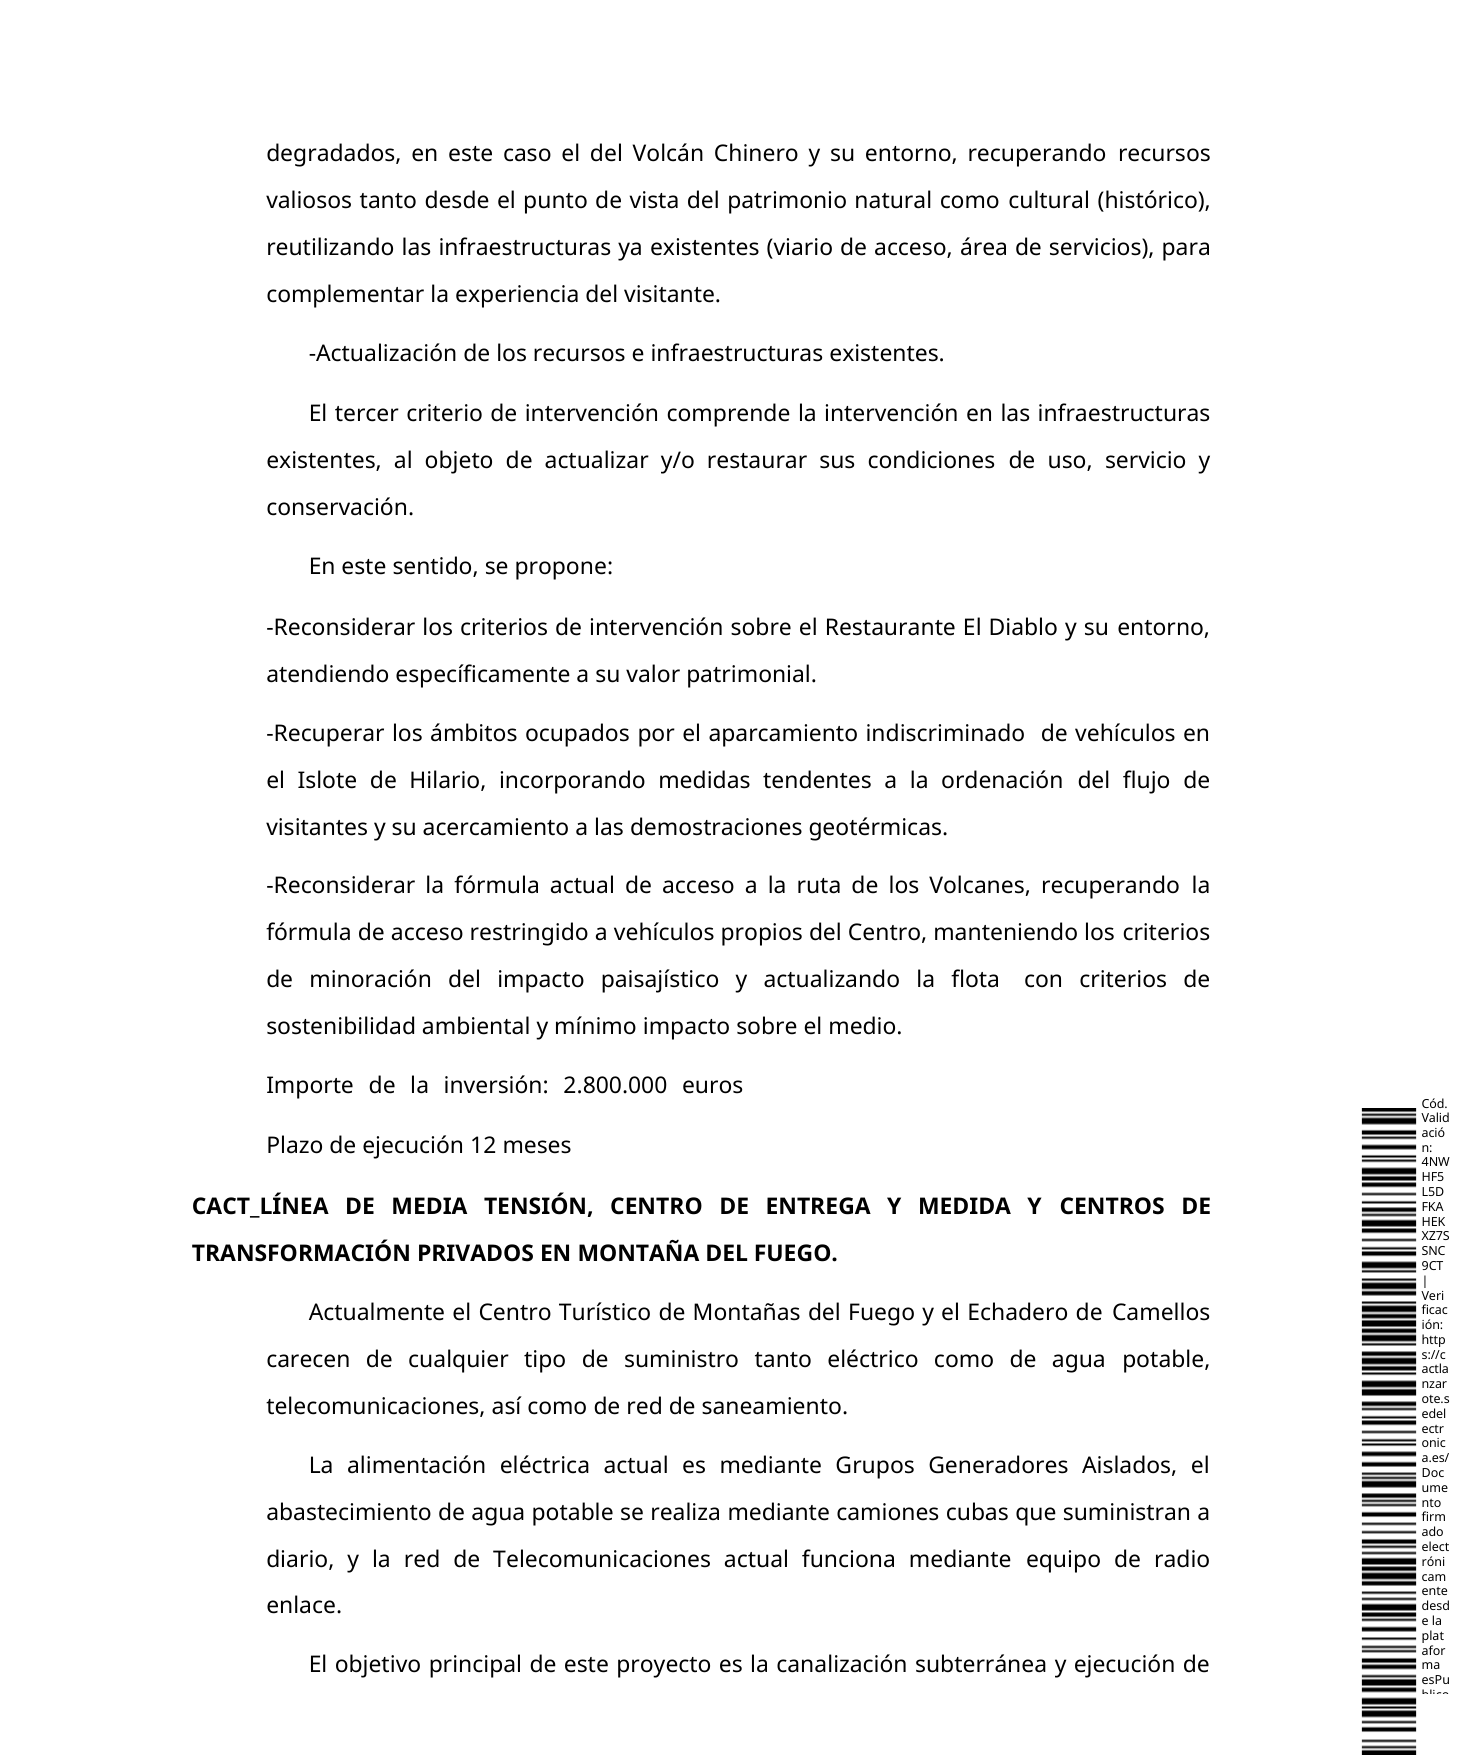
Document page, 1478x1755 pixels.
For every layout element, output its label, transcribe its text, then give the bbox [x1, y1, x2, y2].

text -Recuperar los ámbitos ocupados por el aparcamiento indiscriminado de vehículos en el Islote de Hilario, incorporando medidas tendentes a la ordenación del flujo de visitantes y su acercamiento a las demostraciones geotérmicas. [266, 717, 1210, 842]
subtitle CACT_LÍNEA DE MEDIA TENSIÓN, CENTRO DE ENTREGA Y MEDIDA Y CENTROS DE TRANSFORMACIÓN PRIVADOS EN MONTAÑA DEL FUEGO. [192, 1190, 1211, 1268]
text -Reconsiderar los criterios de intervención sobre el Restaurante El Diablo y su entorno, atendiendo específicamente a su valor patrimonial. [266, 611, 1210, 689]
text -Actualización de los recursos e infraestructuras existentes. [308, 336, 1427, 368]
text Importe de la inversión: 2.800.000 euros Plazo de ejecución 12 meses [266, 1069, 744, 1161]
text En este sentido, se propone: [308, 550, 1427, 581]
text Cód. Validación: 4NWHF5L5DFKAHEKXZ7SSNC9CT | Verificación: https://cactlanzarote.sedelectronica.es/ Documento firmado electrónicamente desde la plataforma esPublico Gestiona | Página 29 de 34 [1421, 1097, 1450, 1693]
text degradados, en este caso el del Volcán Chinero y su entorno, recuperando recursos valiosos tanto desde el punto de vista del patrimonio natural como cultural (histórico), reutilizando las infraestructuras ya existentes (viario de acceso, área de servicios), para complementar la experiencia del visitante. [266, 137, 1211, 309]
text -Reconsiderar la fórmula actual de acceso a la ruta de los Volcanes, recuperando la fórmula de acceso restringido a vehículos propios del Centro, manteniendo los criterios de minoración del impacto paisajístico y actualizando la flota con criterios de sostenibilidad ambiental y mínimo impacto sobre el medio. [266, 869, 1210, 1041]
text El objetivo principal de este proyecto es la canalización subterránea y ejecución de [266, 1648, 1211, 1679]
text Actualmente el Centro Turístico de Montañas del Fuego y el Echadero de Camellos carecen de cualquier tipo de suministro tanto eléctrico como de agua potable, telecomunicaciones, así como de red de saneamiento. [266, 1296, 1210, 1421]
text [1419, 1094, 1450, 1693]
text La alimentación eléctrica actual es mediante Grupos Generadores Aislados, el abastecimiento de agua potable se realiza mediante camiones cubas que suministran a diario, y la red de Telecomunicaciones actual funciona mediante equipo de radio enlace. [266, 1449, 1210, 1621]
text El tercer criterio de intervención comprende la intervención en las infraestructuras existentes, al objeto de actualizar y/o restaurar sus condiciones de uso, servicio y conservación. [266, 397, 1210, 522]
